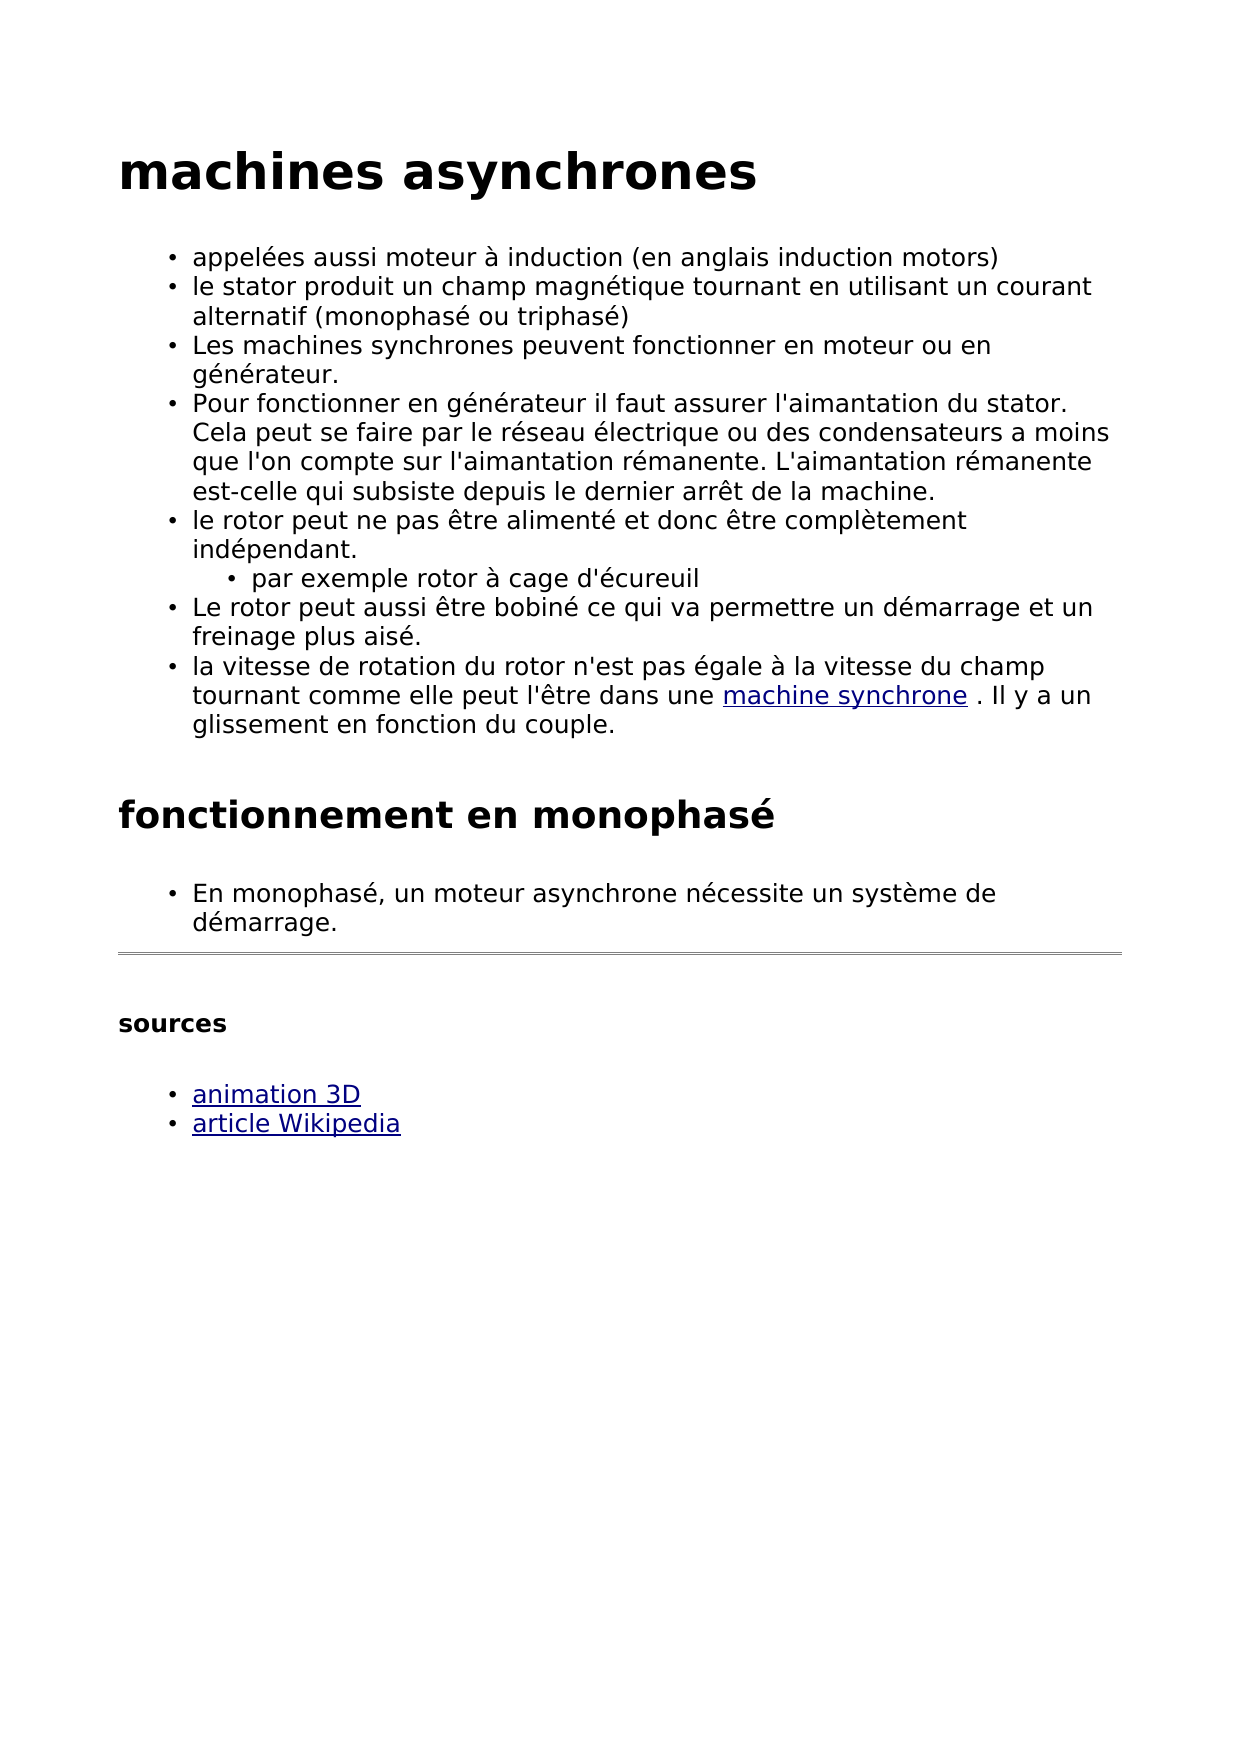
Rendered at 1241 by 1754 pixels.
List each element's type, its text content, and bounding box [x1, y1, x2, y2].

list par exemple rotor à cage d'écureuil [236, 564, 1122, 593]
subtitle machines asynchrones [118, 143, 1122, 201]
list Pour fonctionner en générateur il faut assurer l'aimantation du stator. Cela peut se faire par le réseau électrique ou des condensateurs a moins que l'on compte sur l'aimantation rémanente. L'aimantation rémanente est-celle qui subsiste depuis le dernier arrêt de la machine. [177, 389, 1122, 506]
list la vitesse de rotation du rotor n'est pas égale à la vitesse du champ tournant comme elle peut l'être dans une machine synchrone . Il y a un glissement en fonction du couple. [177, 652, 1122, 739]
list le stator produit un champ magnétique tournant en utilisant un courant alternatif (monophasé ou triphasé) [177, 272, 1122, 331]
list animation 3D [177, 1080, 1122, 1109]
list article Wikipedia [177, 1109, 1122, 1138]
subtitle fonctionnement en monophasé [118, 794, 1122, 837]
list Le rotor peut aussi être bobiné ce qui va permettre un démarrage et un freinage plus aisé. [177, 593, 1122, 652]
list Les machines synchrones peuvent fonctionner en moteur ou en générateur. [177, 331, 1122, 389]
subtitle sources [118, 1009, 1122, 1038]
list le rotor peut ne pas être alimenté et donc être complètement indépendant. [177, 506, 1122, 564]
list En monophasé, un moteur asynchrone nécessite un système de démarrage. [177, 879, 1122, 938]
list appelées aussi moteur à induction (en anglais induction motors) [177, 243, 1122, 272]
